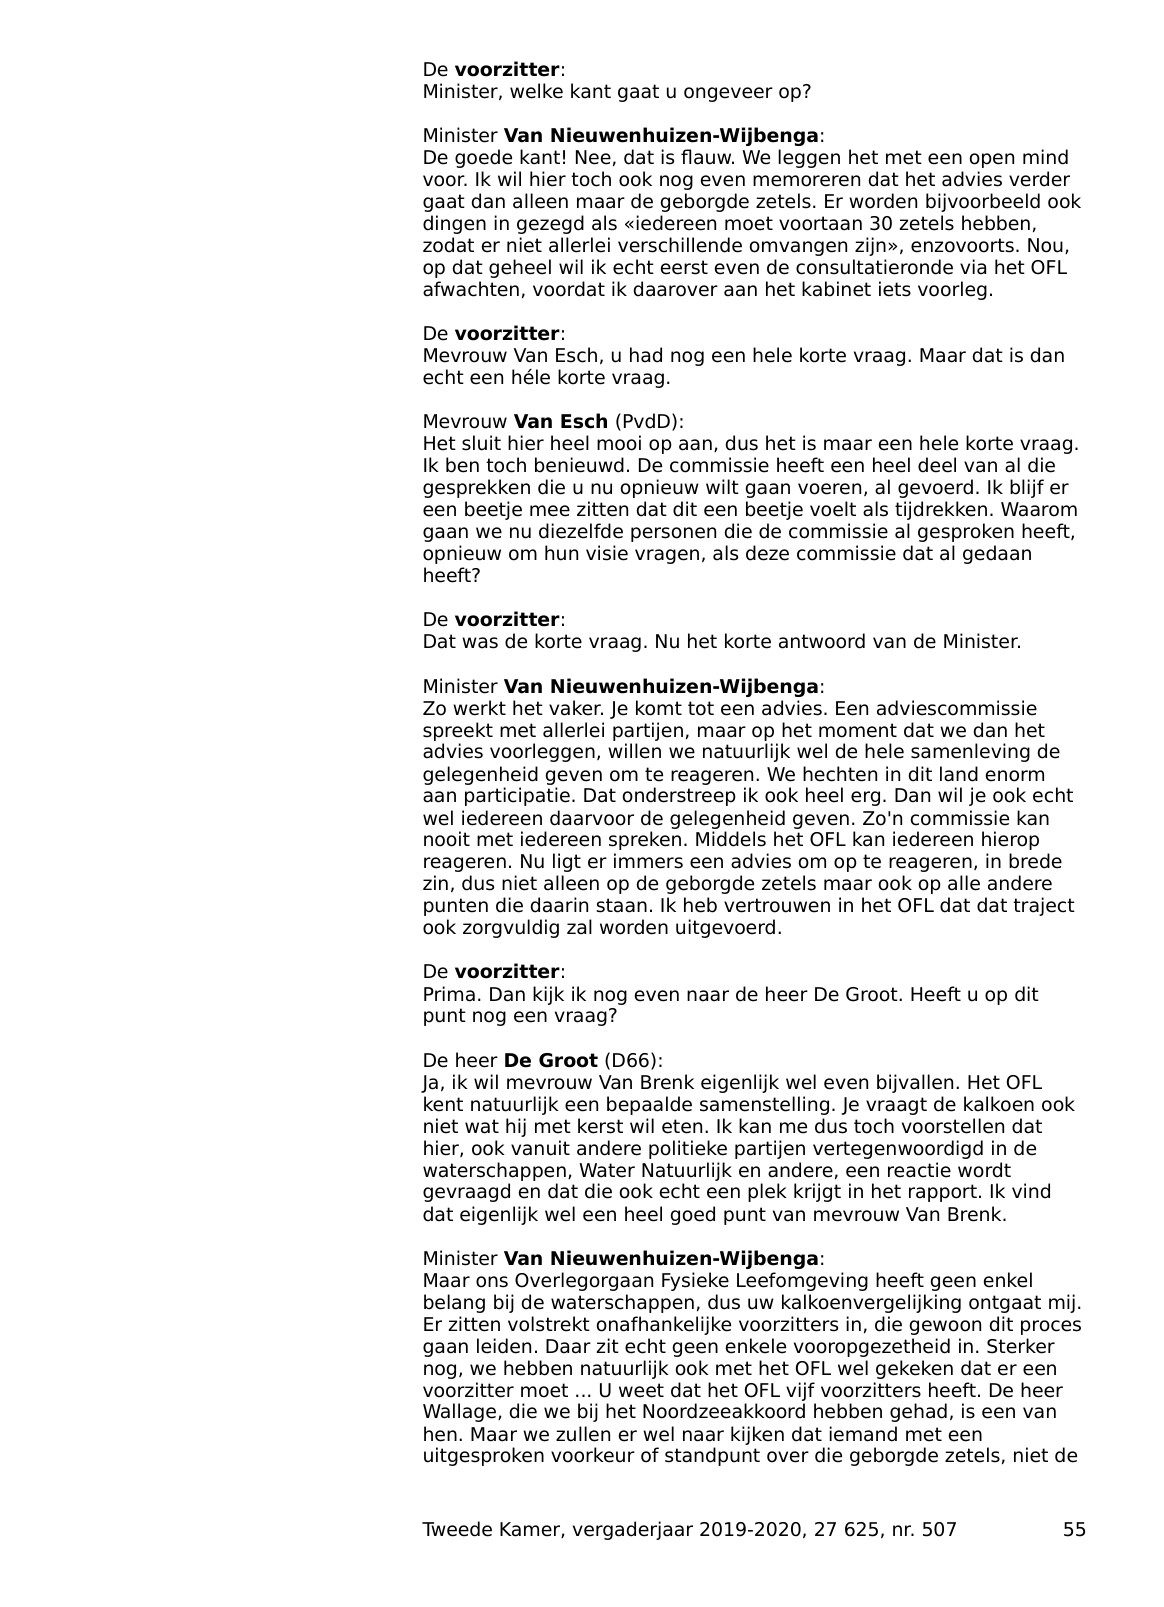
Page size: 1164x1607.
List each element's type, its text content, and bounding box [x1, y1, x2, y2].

text Het sluit hier heel mooi op aan, dus het is maar een hele korte vraag. Ik ben toch benieuwd. De commissie heeft een heel deel van al die gesprekken die u nu opnieuw wilt gaan voeren, al gevoerd. Ik blijf er een beetje mee zitten dat dit een beetje voelt als tijdrekken. Waarom gaan we nu diezelfde personen die de commissie al gesproken heeft, opnieuw om hun visie vragen, als deze commissie dat al gedaan heeft? [422, 433, 1087, 587]
text Zo werkt het vaker. Je komt tot een advies. Een adviescommissie spreekt met allerlei partijen, maar op het moment dat we dan het advies voorleggen, willen we natuurlijk wel de hele samenleving de gelegenheid geven om te reageren. We hechten in dit land enorm aan participatie. Dat onderstreep ik ook heel erg. Dan wil je ook echt wel iedereen daarvoor de gelegenheid geven. Zo'n commissie kan nooit met iedereen spreken. Middels het OFL kan iedereen hierop reageren. Nu ligt er immers een advies om op te reageren, in brede zin, dus niet alleen op de geborgde zetels maar ook op alle andere punten die daarin staan. Ik heb vertrouwen in het OFL dat dat traject ook zorgvuldig zal worden uitgevoerd. [422, 697, 1087, 939]
text De heer De Groot (D66): [422, 1049, 1087, 1072]
text De voorzitter: [422, 609, 1087, 631]
text Minister Van Nieuwenhuizen-Wijbenga: [422, 676, 1087, 697]
text De voorzitter: [422, 59, 1087, 81]
text Mevrouw Van Esch, u had nog een hele korte vraag. Maar dat is dan echt een héle korte vraag. [422, 345, 1087, 389]
text Prima. Dan kijk ik nog even naar de heer De Groot. Heeft u op dit punt nog een vraag? [422, 983, 1087, 1027]
text Maar ons Overlegorgaan Fysieke Leefomgeving heeft geen enkel belang bij de waterschappen, dus uw kalkoenvergelijking ontgaat mij. Er zitten volstrekt onafhankelijke voorzitters in, die gewoon dit proces gaan leiden. Daar zit echt geen enkele vooropgezetheid in. Sterker nog, we hebben natuurlijk ook met het OFL wel gekeken dat er een voorzitter moet ... U weet dat het OFL vijf voorzitters heeft. De heer Wallage, die we bij het Noordzeeakkoord hebben gehad, is een van hen. Maar we zullen er wel naar kijken dat iemand met een uitgesproken voorkeur of standpunt over die geborgde zetels, niet de [422, 1269, 1087, 1467]
text Mevrouw Van Esch (PvdD): [422, 411, 1087, 433]
text Minister, welke kant gaat u ongeveer op? [422, 81, 1087, 103]
text Minister Van Nieuwenhuizen-Wijbenga: [422, 125, 1087, 147]
text Minister Van Nieuwenhuizen-Wijbenga: [422, 1248, 1087, 1269]
text De voorzitter: [422, 961, 1087, 983]
text Ja, ik wil mevrouw Van Brenk eigenlijk wel even bijvallen. Het OFL kent natuurlijk een bepaalde samenstelling. Je vraagt de kalkoen ook niet wat hij met kerst wil eten. Ik kan me dus toch voorstellen dat hier, ook vanuit andere politieke partijen vertegenwoordigd in de waterschappen, Water Natuurlijk en andere, een reactie wordt gevraagd en dat die ook echt een plek krijgt in het rapport. Ik vind dat eigenlijk wel een heel goed punt van mevrouw Van Brenk. [422, 1072, 1087, 1225]
text De voorzitter: [422, 323, 1087, 345]
text De goede kant! Nee, dat is flauw. We leggen het met een open mind voor. Ik wil hier toch ook nog even memoreren dat het advies verder gaat dan alleen maar de geborgde zetels. Er worden bijvoorbeeld ook dingen in gezegd als «iedereen moet voortaan 30 zetels hebben, zodat er niet allerlei verschillende omvangen zijn», enzovoorts. Nou, op dat geheel wil ik echt eerst even de consultatieronde via het OFL afwachten, voordat ik daarover aan het kabinet iets voorleg. [422, 147, 1087, 301]
text Dat was de korte vraag. Nu het korte antwoord van de Minister. [422, 631, 1087, 653]
